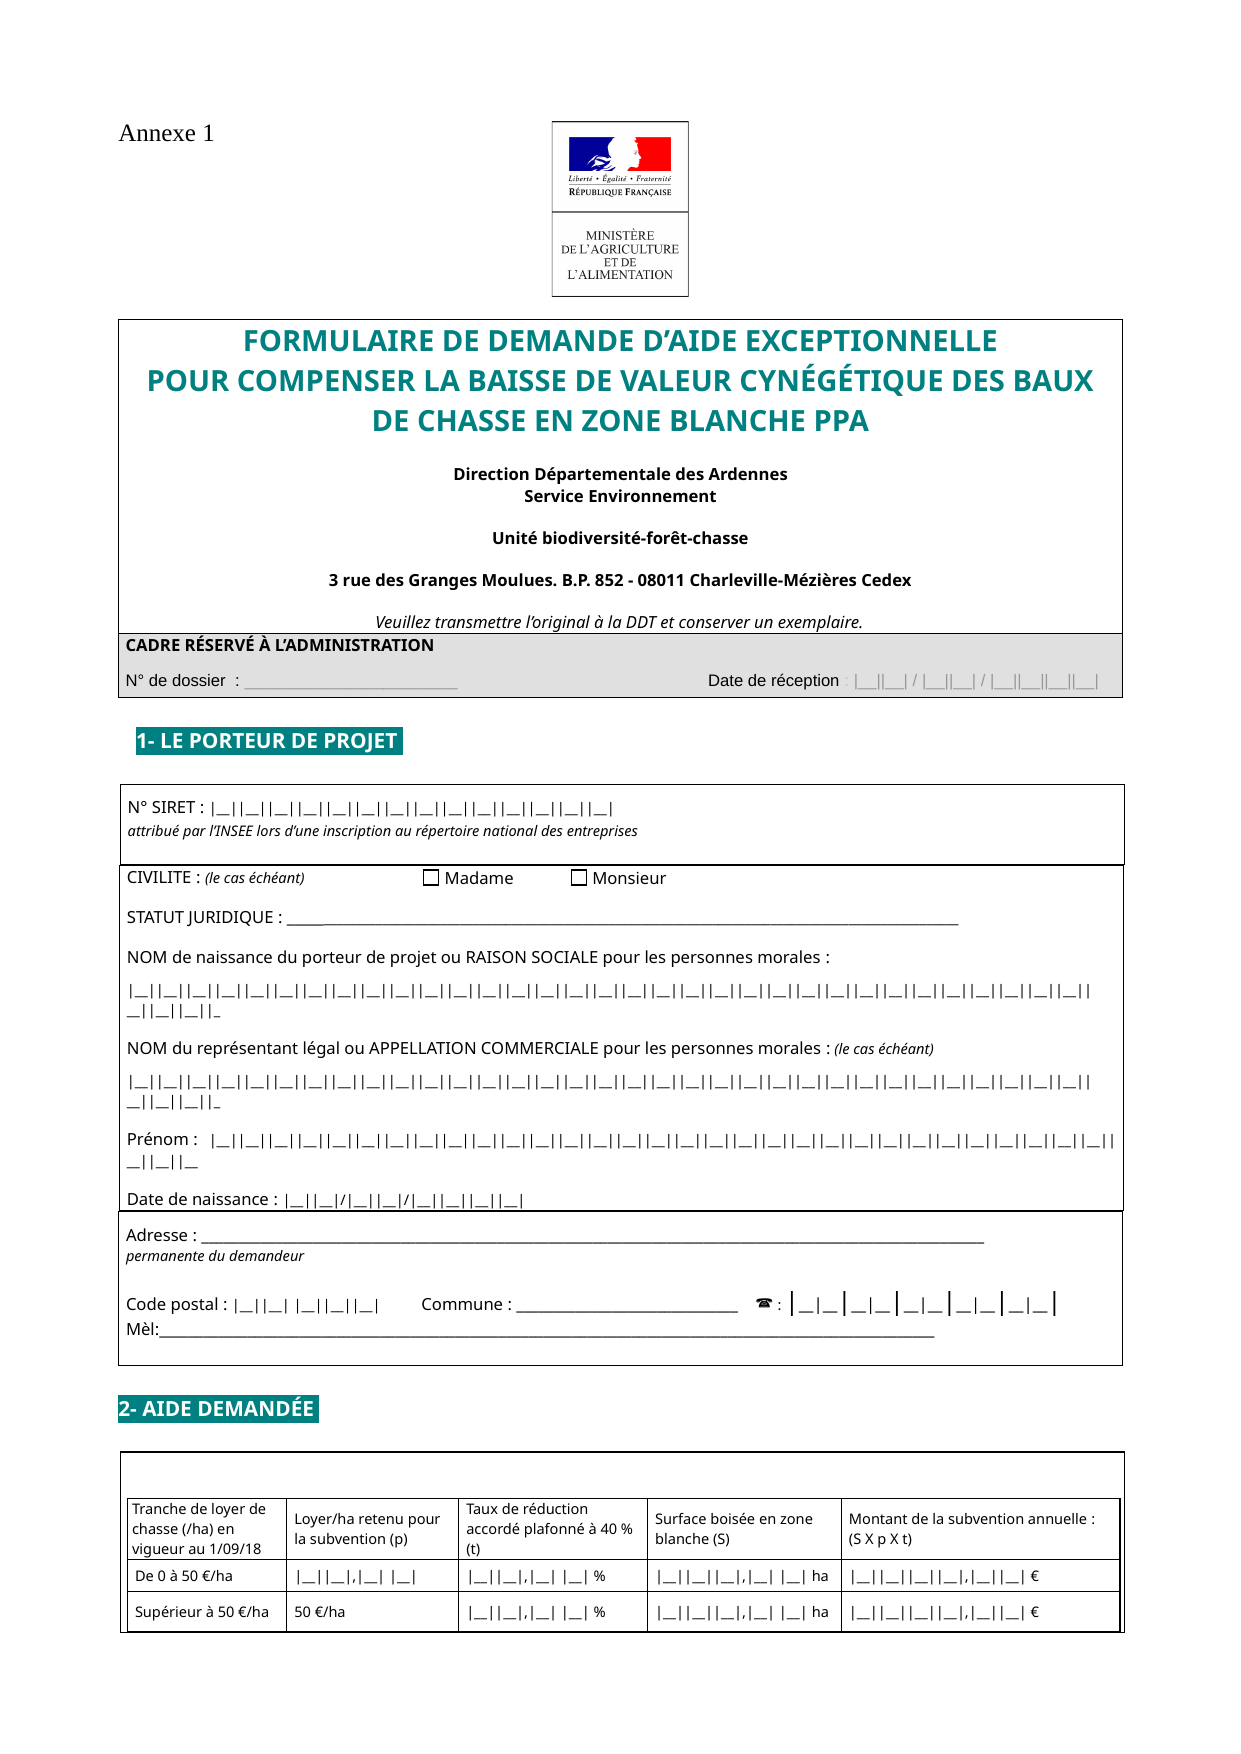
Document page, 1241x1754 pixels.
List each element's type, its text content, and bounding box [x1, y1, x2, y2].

table_cell |__||__||__||__|,|__||__| € [842, 1592, 1119, 1631]
table_cell Direction Départementale des Ardennes Service Environnement Unité biodiversité-forêt-chasse 3 rue des Granges Moulues. B.P. 852 - 08011 Charleville-Mézières Cedex Veuillez transmettre l’original à la DDT et conserver un exemplaire. [119, 440, 1122, 633]
text Annexe 1 [118, 118, 1122, 147]
table_header Tranche de loyer de chasse (/ha) en vigueur au 1/09/18 [128, 1499, 286, 1558]
picture [551, 121, 689, 297]
table_header CIVILITE : (le cas échéant) STATUT JURIDIQUE : _______________________________________________________________________________________________________ NOM de naissance du porteur de projet ou RAISON SOCIALE pour les personnes morales : |__||__||__||__||__||__||__||__||__||__||__||__||__||__||__||__||__||__||__||__||__||__||__||__||__||__||__||__||__||__||__||__||__||__||__||__||_ NOM du représentant légal ou APPELLATION COMMERCIALE pour les personnes morales : (le cas échéant) |__||__||__||__||__||__||__||__||__||__||__||__||__||__||__||__||__||__||__||__||__||__||__||__||__||__||__||__||__||__||__||__||__||__||__||__||_ Prénom : |__||__||__||__||__||__||__||__||__||__||__||__||__||__||__||__||__||__||__||__||__||__||__||__||__||__||__||__||__||__||__||__||__||__ Date de naissance : |__||__|/|__||__|/|__||__||__||__| [120, 866, 1123, 1210]
table_header Surface boisée en zone blanche (S) [648, 1499, 841, 1558]
text 2- AIDE DEMANDÉE [118, 1394, 1122, 1423]
table_cell |__||__||__|,|__| |__| ha [648, 1592, 841, 1631]
table_cell |__||__||__|,|__| |__| ha [648, 1560, 841, 1591]
table_header [121, 1453, 1124, 1632]
table_header Adresse : __________________________________________________________________________________________________________ permanente du demandeur Code postal : |__||__| |__||__||__| Commune : ______________________________  : |__|__|__|__|__|__|__|__|__|__| Mèl:_________________________________________________________________________________________________________ [119, 1212, 1122, 1365]
table_cell De 0 à 50 €/ha [128, 1560, 286, 1591]
table_cell |__||__|,|__| |__| % [459, 1560, 647, 1591]
table_cell |__||__||__||__|,|__||__| € [842, 1560, 1119, 1591]
text 1- LE PORTEUR DE PROJET [136, 727, 1122, 755]
table_cell Supérieur à 50 €/ha [128, 1592, 286, 1631]
table_header Montant de la subvention annuelle : (S X p X t) [842, 1499, 1119, 1558]
table_cell 50 €/ha [287, 1592, 458, 1631]
table_header FORMULAIRE DE DEMANDE D’AIDE EXCEPTIONNELLE POUR COMPENSER LA BAISSE DE VALEUR CYNÉGÉTIQUE DES BAUX DE CHASSE EN ZONE BLANCHE PPA [119, 320, 1122, 439]
table_cell |__||__|,|__| |__| % [459, 1592, 647, 1631]
table_header Taux de réduction accordé plafonné à 40 % (t) [459, 1499, 647, 1558]
table_header Loyer/ha retenu pour la subvention (p) [287, 1499, 458, 1558]
table_header N° SIRET : |__||__||__||__||__||__||__||__||__||__||__||__||__||__| attribué par l’INSEE lors d’une inscription au répertoire national des entreprises [121, 785, 1124, 864]
table_cell CADRE RÉSERVÉ À L’ADMINISTRATION N° de dossier : _______________________ Date de réception : |__||__| / |__||__| / |__||__||__||__| [119, 634, 1122, 697]
table_cell |__||__|,|__| |__| [287, 1560, 458, 1591]
